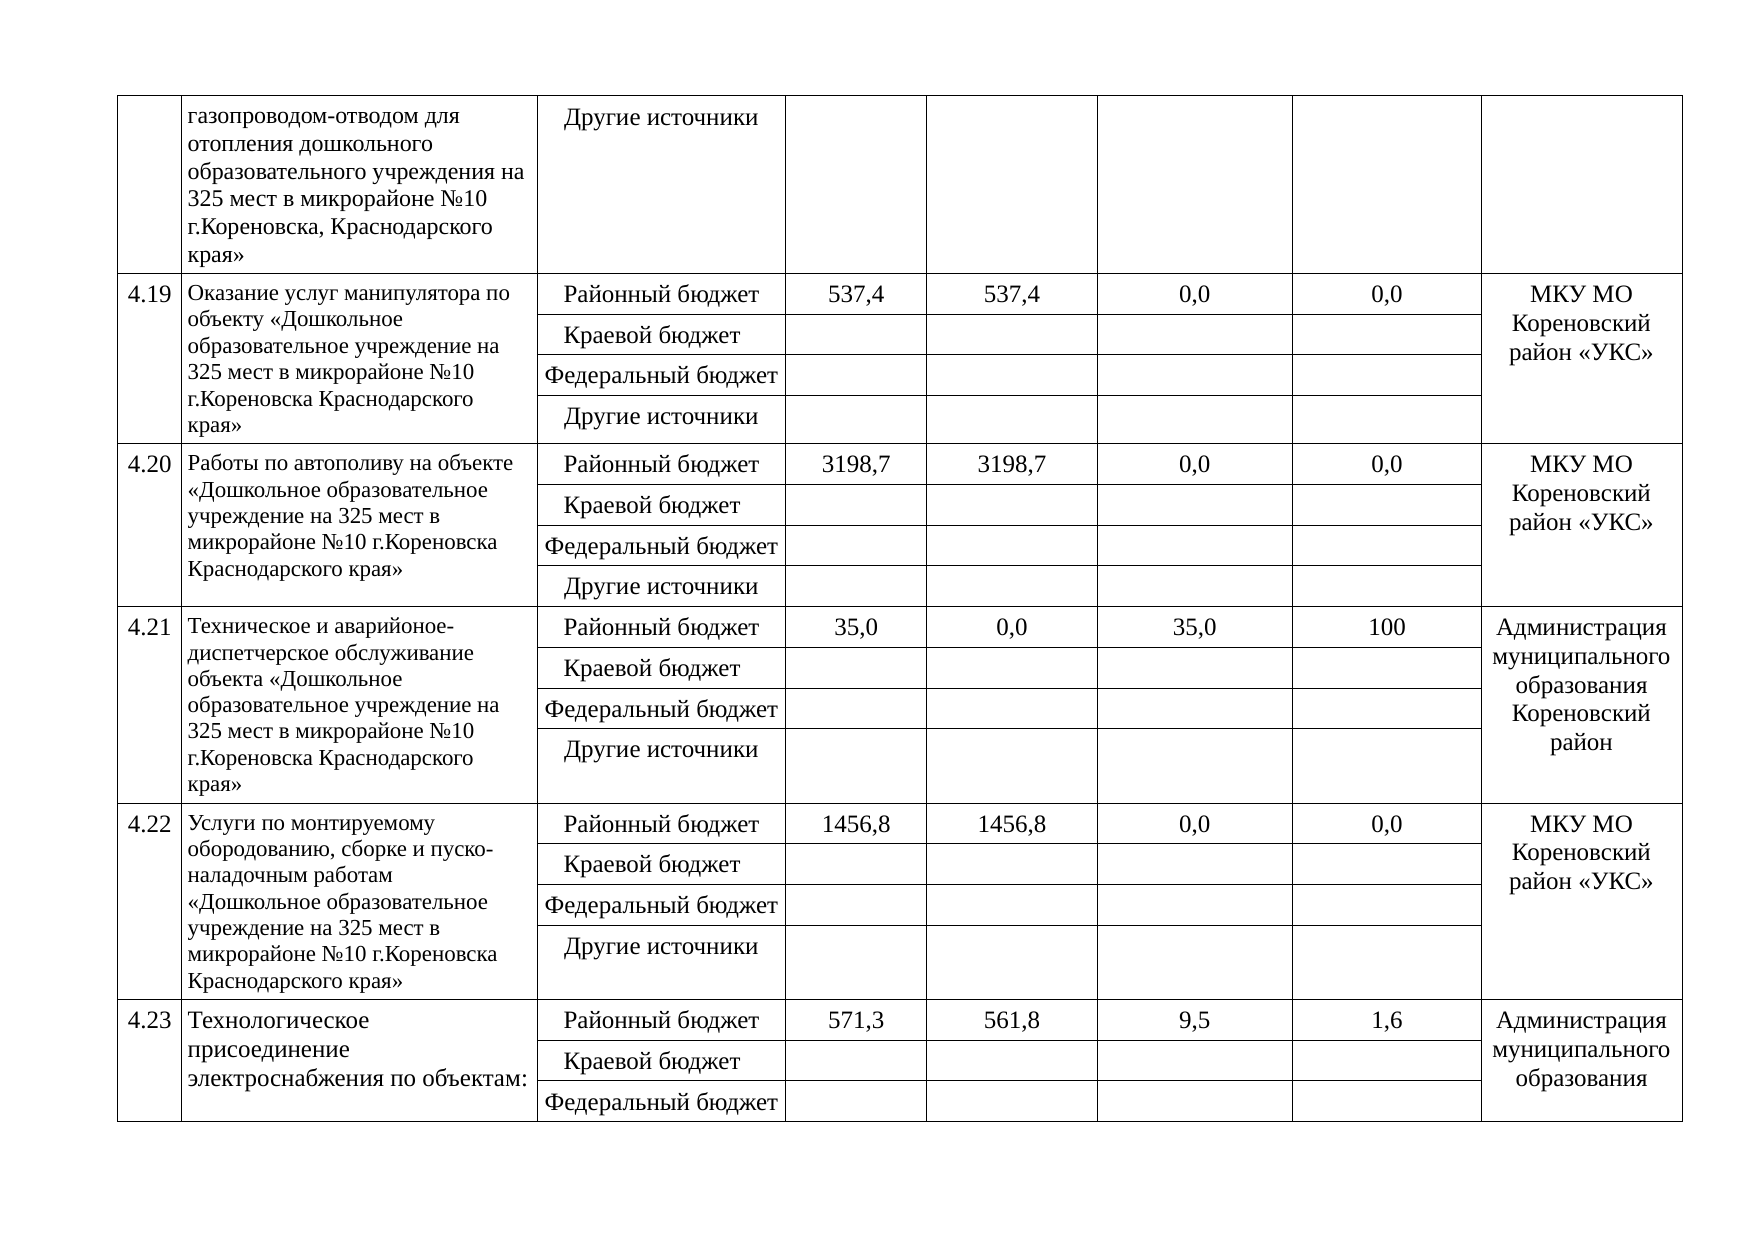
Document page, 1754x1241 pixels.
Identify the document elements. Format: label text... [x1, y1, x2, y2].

table_cell 0,0 [1293, 444, 1481, 484]
table_cell [1098, 485, 1292, 524]
table_cell 537,4 [786, 274, 926, 314]
table_cell Районный бюджет [538, 607, 785, 647]
table_cell 4.21 [118, 607, 181, 802]
table_cell [927, 885, 1097, 924]
table_cell 537,4 [927, 274, 1097, 314]
table_cell Краевой бюджет [538, 315, 785, 354]
table_cell Краевой бюджет [538, 648, 785, 687]
table_cell [1098, 729, 1292, 802]
table_cell [786, 566, 926, 606]
table_cell [1098, 1081, 1292, 1121]
table_cell [1293, 485, 1481, 524]
table_cell [927, 844, 1097, 884]
table_cell Федеральный бюджет [538, 526, 785, 565]
table_cell [1293, 648, 1481, 687]
table_cell [1293, 1081, 1481, 1121]
table_cell Другие источники [538, 566, 785, 606]
table_cell 0,0 [1098, 274, 1292, 314]
table_cell 4.23 [118, 1000, 181, 1121]
table_cell [1293, 355, 1481, 395]
table_cell [786, 485, 926, 524]
table_cell [786, 396, 926, 443]
table_cell [786, 648, 926, 687]
table_cell 3198,7 [786, 444, 926, 484]
table_cell [1098, 96, 1292, 273]
table_cell 571,3 [786, 1000, 926, 1039]
table_cell 1456,8 [927, 804, 1097, 843]
table_cell [1293, 396, 1481, 443]
table_cell Другие источники [538, 926, 785, 999]
table_cell Федеральный бюджет [538, 1081, 785, 1121]
table_cell [1293, 96, 1481, 273]
table_cell МКУ МО Кореновский район «УКС» [1482, 274, 1682, 443]
table_cell Районный бюджет [538, 804, 785, 843]
table_cell [927, 526, 1097, 565]
table_cell Другие источники [538, 396, 785, 443]
table_cell [786, 689, 926, 728]
table_cell Районный бюджет [538, 1000, 785, 1039]
table_cell [927, 1081, 1097, 1121]
table_cell 0,0 [927, 607, 1097, 647]
table_cell [1098, 526, 1292, 565]
table_cell [1293, 1041, 1481, 1080]
table_cell [786, 526, 926, 565]
table_cell [786, 355, 926, 395]
table_cell [1098, 689, 1292, 728]
table_cell Федеральный бюджет [538, 355, 785, 395]
table_cell [1293, 885, 1481, 924]
table_cell Краевой бюджет [538, 844, 785, 884]
table_cell [1293, 926, 1481, 999]
table_cell 4.22 [118, 804, 181, 999]
table_cell Администрация муниципального образования Кореновский район [1482, 607, 1682, 802]
table_cell Администрация муниципального образования Кореновский район [1482, 1000, 1682, 1121]
table_cell Технологическое присоединение электроснабжения по объектам: «Дошкольное образовательное учреждение на 325 мест в микрорайоне №10 г.Кореновска Краснодарского края» и «Котельная с газопроводом-отводом для отопления дошкольного образовательного учреждения на 325 мест в микрорайоне №10 г.Кореновска, Краснодарского края» [182, 1000, 537, 1121]
table_cell [1098, 566, 1292, 606]
table_cell [927, 729, 1097, 802]
table_cell [1098, 1041, 1292, 1080]
table_cell [927, 485, 1097, 524]
table_cell [927, 566, 1097, 606]
table_cell 0,0 [1293, 274, 1481, 314]
table_cell [1293, 729, 1481, 802]
table_cell Районный бюджет [538, 274, 785, 314]
table_cell 3198,7 [927, 444, 1097, 484]
table_cell [1293, 844, 1481, 884]
table_cell [786, 315, 926, 354]
table_cell [1098, 396, 1292, 443]
table_cell Оказание услуг манипулятора по объекту «Дошкольное образовательное учреждение на 325 мест в микрорайоне №10 г.Кореновска Краснодарского края» [182, 274, 537, 443]
table_cell [927, 648, 1097, 687]
table_cell [1098, 844, 1292, 884]
table_cell [1098, 315, 1292, 354]
table_cell МКУ МО Кореновский район «УКС» [1482, 804, 1682, 999]
table_cell [1098, 926, 1292, 999]
table_cell Федеральный бюджет [538, 885, 785, 924]
table_cell 9,5 [1098, 1000, 1292, 1039]
table_cell 4.19 [118, 274, 181, 443]
table_cell [786, 926, 926, 999]
table_cell [786, 96, 926, 273]
table_cell [786, 844, 926, 884]
table_cell 1,6 [1293, 1000, 1481, 1039]
table_cell [786, 1041, 926, 1080]
table_cell Работы по автополиву на объекте «Дошкольное образовательное учреждение на 325 мест в микрорайоне №10 г.Кореновска Краснодарского края» [182, 444, 537, 606]
table_cell [1293, 689, 1481, 728]
table_cell Краевой бюджет [538, 1041, 785, 1080]
table_cell [927, 96, 1097, 273]
table_cell Услуги по монтируемому обородованию, сборке и пуско-наладочным работам «Дошкольное образовательное учреждение на 325 мест в микрорайоне №10 г.Кореновска Краснодарского края» [182, 804, 537, 999]
table_cell 561,8 [927, 1000, 1097, 1039]
table_cell [1098, 885, 1292, 924]
table_cell [927, 926, 1097, 999]
table_cell [927, 315, 1097, 354]
table_cell [786, 1081, 926, 1121]
table_cell Федеральный бюджет [538, 689, 785, 728]
table_cell 35,0 [786, 607, 926, 647]
table_cell [1098, 648, 1292, 687]
table_cell 0,0 [1293, 804, 1481, 843]
table_cell [927, 1041, 1097, 1080]
table_cell [1293, 566, 1481, 606]
table_cell [927, 689, 1097, 728]
table_cell 1456,8 [786, 804, 926, 843]
table_cell МКУ МО Кореновский район «УКС» [1482, 444, 1682, 606]
table_cell 4.20 [118, 444, 181, 606]
table_cell 0,0 [1098, 444, 1292, 484]
table_cell [786, 729, 926, 802]
table_cell Краевой бюджет [538, 485, 785, 524]
table_cell 0,0 [1098, 804, 1292, 843]
table_cell Районный бюджет [538, 444, 785, 484]
table_cell Другие источники [538, 96, 785, 273]
table_cell [1293, 526, 1481, 565]
table_cell 100 [1293, 607, 1481, 647]
table_cell 35,0 [1098, 607, 1292, 647]
table_cell [786, 885, 926, 924]
table_cell [1293, 315, 1481, 354]
table_cell [927, 355, 1097, 395]
table_cell Другие источники [538, 729, 785, 802]
table_cell Техническое и аварийоное-диспетчерское обслуживание объекта «Дошкольное образовательное учреждение на 325 мест в микрорайоне №10 г.Кореновска Краснодарского края» [182, 607, 537, 802]
table_cell [1098, 355, 1292, 395]
table_cell [927, 396, 1097, 443]
